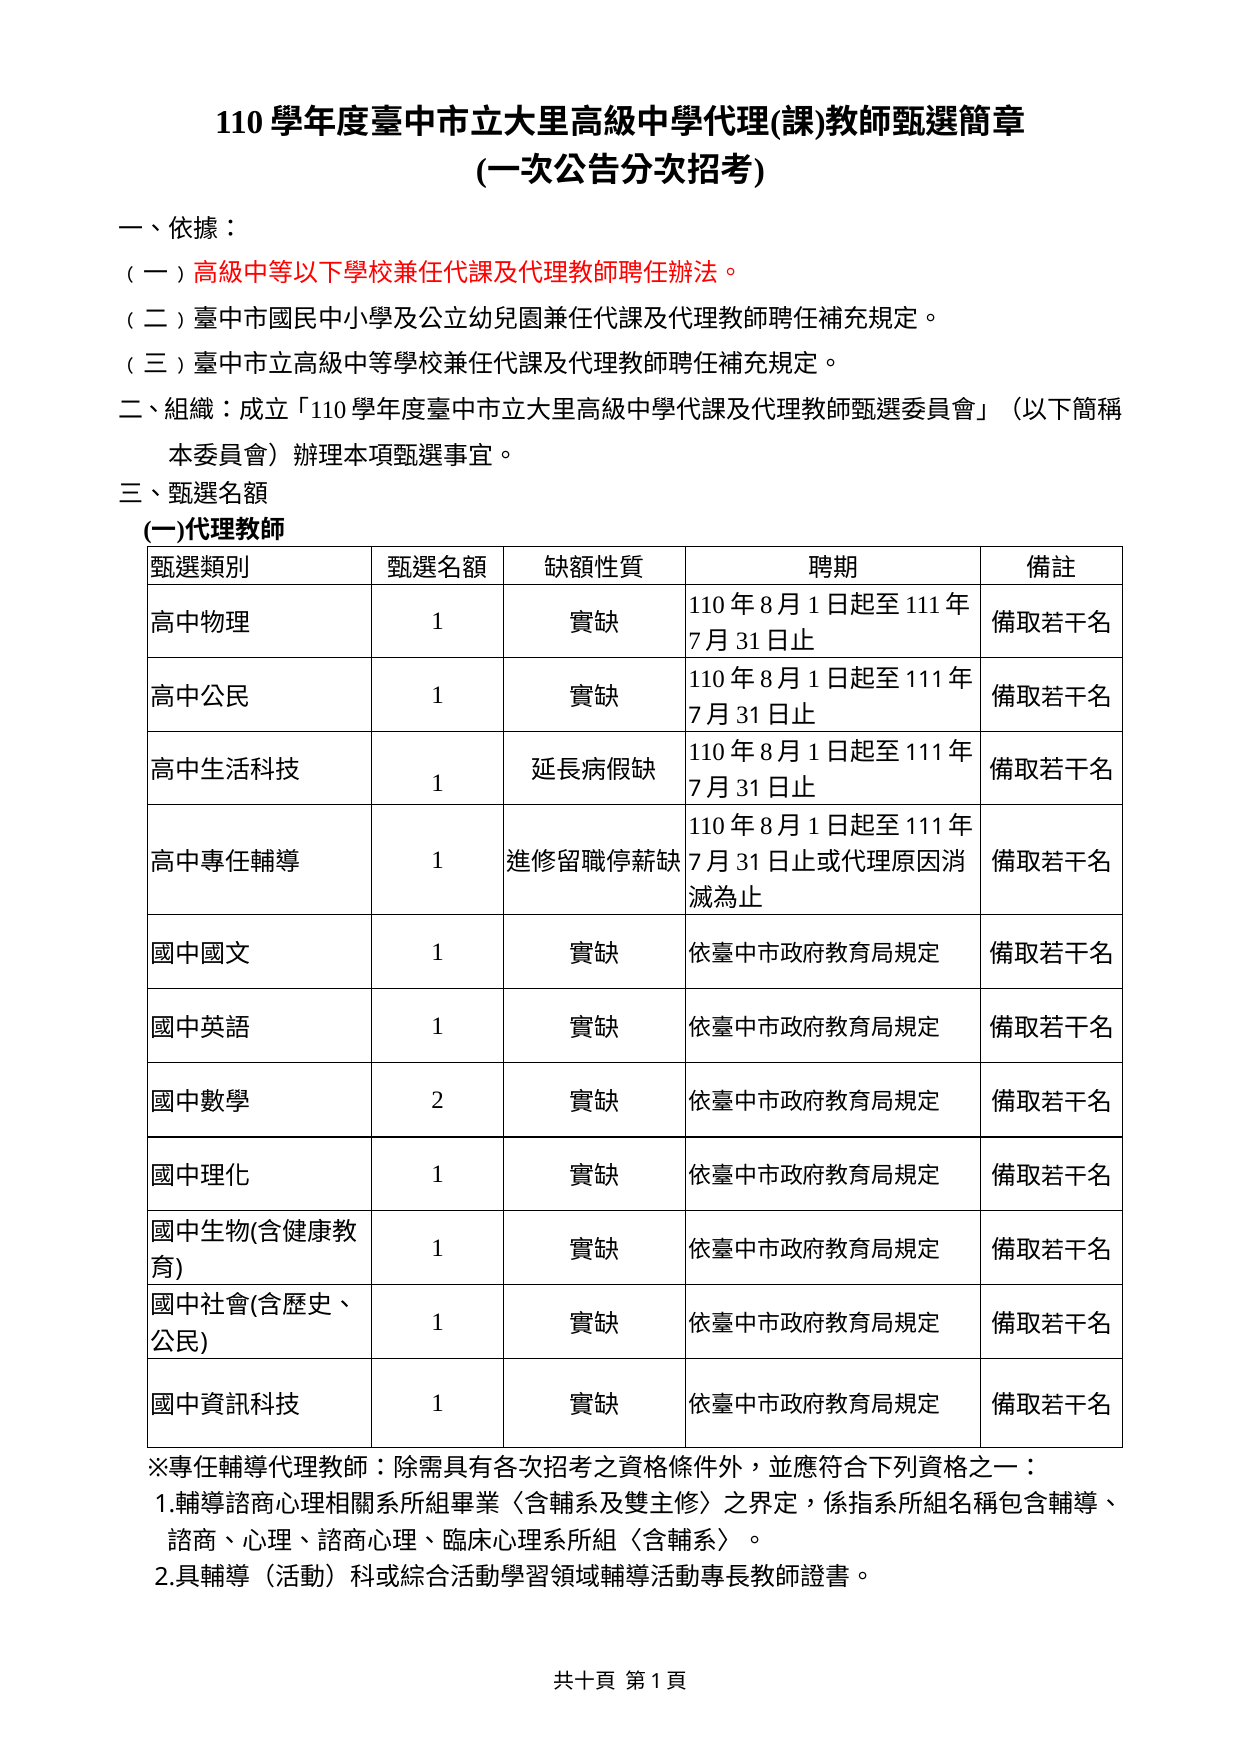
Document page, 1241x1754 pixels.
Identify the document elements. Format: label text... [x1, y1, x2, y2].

table_cell 備取若干名 [981, 585, 1122, 657]
table_cell 備取若干名 [981, 989, 1122, 1062]
table_cell 依臺中市政府教育局規定 [686, 915, 980, 988]
table_cell 國中英語 [148, 989, 371, 1062]
table_cell 依臺中市政府教育局規定 [686, 989, 980, 1062]
table_header 缺額性質 [504, 547, 685, 583]
table_cell 國中社會(含歷史、公民) [148, 1285, 371, 1358]
text 2.具輔導（活動）科或綜合活動學習領域輔導活動專長教師證書。 [148, 1556, 1122, 1593]
table_header 甄選名額 [372, 547, 503, 583]
text ※專任輔導代理教師：除需具有各次招考之資格條件外，並應符合下列資格之一： [148, 1448, 1122, 1484]
table_cell 實缺 [504, 915, 685, 988]
table_cell 1 [372, 915, 503, 988]
table_cell 延長病假缺 [504, 732, 685, 804]
table_cell 實缺 [504, 658, 685, 731]
table_cell 實缺 [504, 989, 685, 1062]
table_cell 備取若干名 [981, 805, 1122, 914]
table_cell 依臺中市政府教育局規定 [686, 1359, 980, 1447]
table_cell 備取若干名 [981, 658, 1122, 731]
table_cell 110年8月1日起至111年7月31日止 [686, 658, 980, 731]
table_cell 備取若干名 [981, 1138, 1122, 1210]
table_cell 國中資訊科技 [148, 1359, 371, 1447]
table_cell 實缺 [504, 585, 685, 657]
table_cell 1 [372, 805, 503, 914]
text 110學年度臺中市立大里高級中學代理(課)教師甄選簡章 [118, 94, 1122, 143]
table_cell 依臺中市政府教育局規定 [686, 1063, 980, 1136]
text ﹙二﹚臺中市國民中小學及公立幼兒園兼任代課及代理教師聘任補充規定。 [118, 290, 1122, 336]
text ﹙三﹚臺中市立高級中等學校兼任代課及代理教師聘任補充規定。 [118, 336, 1122, 382]
table_cell 依臺中市政府教育局規定 [686, 1285, 980, 1358]
table_cell 1 [372, 1285, 503, 1358]
table_cell 備取若干名 [981, 1063, 1122, 1136]
table_cell 1 [372, 732, 503, 804]
table_cell 依臺中市政府教育局規定 [686, 1211, 980, 1284]
table_cell 實缺 [504, 1138, 685, 1210]
table_cell 110年8月1日起至111年7月31日止 [686, 732, 980, 804]
table_cell 1 [372, 989, 503, 1062]
table_cell 備取若干名 [981, 1359, 1122, 1447]
table_cell 高中專任輔導 [148, 805, 371, 914]
text ﹙一﹚高級中等以下學校兼任代課及代理教師聘任辦法。 [118, 244, 1122, 290]
table_cell 備取若干名 [981, 1211, 1122, 1284]
table_header 聘期 [686, 547, 980, 583]
table_header 甄選類別 [148, 547, 371, 583]
text 三、甄選名額 [118, 474, 1122, 510]
text 一、依據： [118, 208, 1122, 244]
table_cell 備取若干名 [981, 915, 1122, 988]
table_cell 110年8月1日起至111年7月31日止 [686, 585, 980, 657]
table_cell 進修留職停薪缺 [504, 805, 685, 914]
table_cell 國中國文 [148, 915, 371, 988]
table_cell 實缺 [504, 1211, 685, 1284]
table_cell 2 [372, 1063, 503, 1136]
table_cell 1 [372, 1359, 503, 1447]
table_cell 實缺 [504, 1359, 685, 1447]
table_cell 備取若干名 [981, 732, 1122, 804]
table_cell 110年8月1日起至111年7月31日止或代理原因消滅為止 [686, 805, 980, 914]
text (一)代理教師 [118, 510, 1122, 546]
text 1.輔導諮商心理相關系所組畢業〈含輔系及雙主修〉之界定，係指系所組名稱包含輔導、 [148, 1484, 1122, 1520]
text 諮商、心理、諮商心理、臨床心理系所組〈含輔系〉。 [148, 1520, 1122, 1556]
table_header 備註 [981, 547, 1122, 583]
table_cell 1 [372, 1211, 503, 1284]
table_cell 高中物理 [148, 585, 371, 657]
table_cell 1 [372, 658, 503, 731]
table_cell 高中生活科技 [148, 732, 371, 804]
table_cell 1 [372, 1138, 503, 1210]
table_cell 高中公民 [148, 658, 371, 731]
table_cell 國中理化 [148, 1138, 371, 1210]
table_cell 國中生物(含健康教育) [148, 1211, 371, 1284]
table_cell 1 [372, 585, 503, 657]
table_cell 備取若干名 [981, 1285, 1122, 1358]
table_cell 國中數學 [148, 1063, 371, 1136]
text (一次公告分次招考) [118, 143, 1122, 191]
table_cell 實缺 [504, 1285, 685, 1358]
text 二、組織：成立「110學年度臺中市立大里高級中學代課及代理教師甄選委員會」（以下簡稱本委員會）辦理本項甄選事宜。 [118, 382, 1122, 474]
table_cell 依臺中市政府教育局規定 [686, 1138, 980, 1210]
table_cell 實缺 [504, 1063, 685, 1136]
